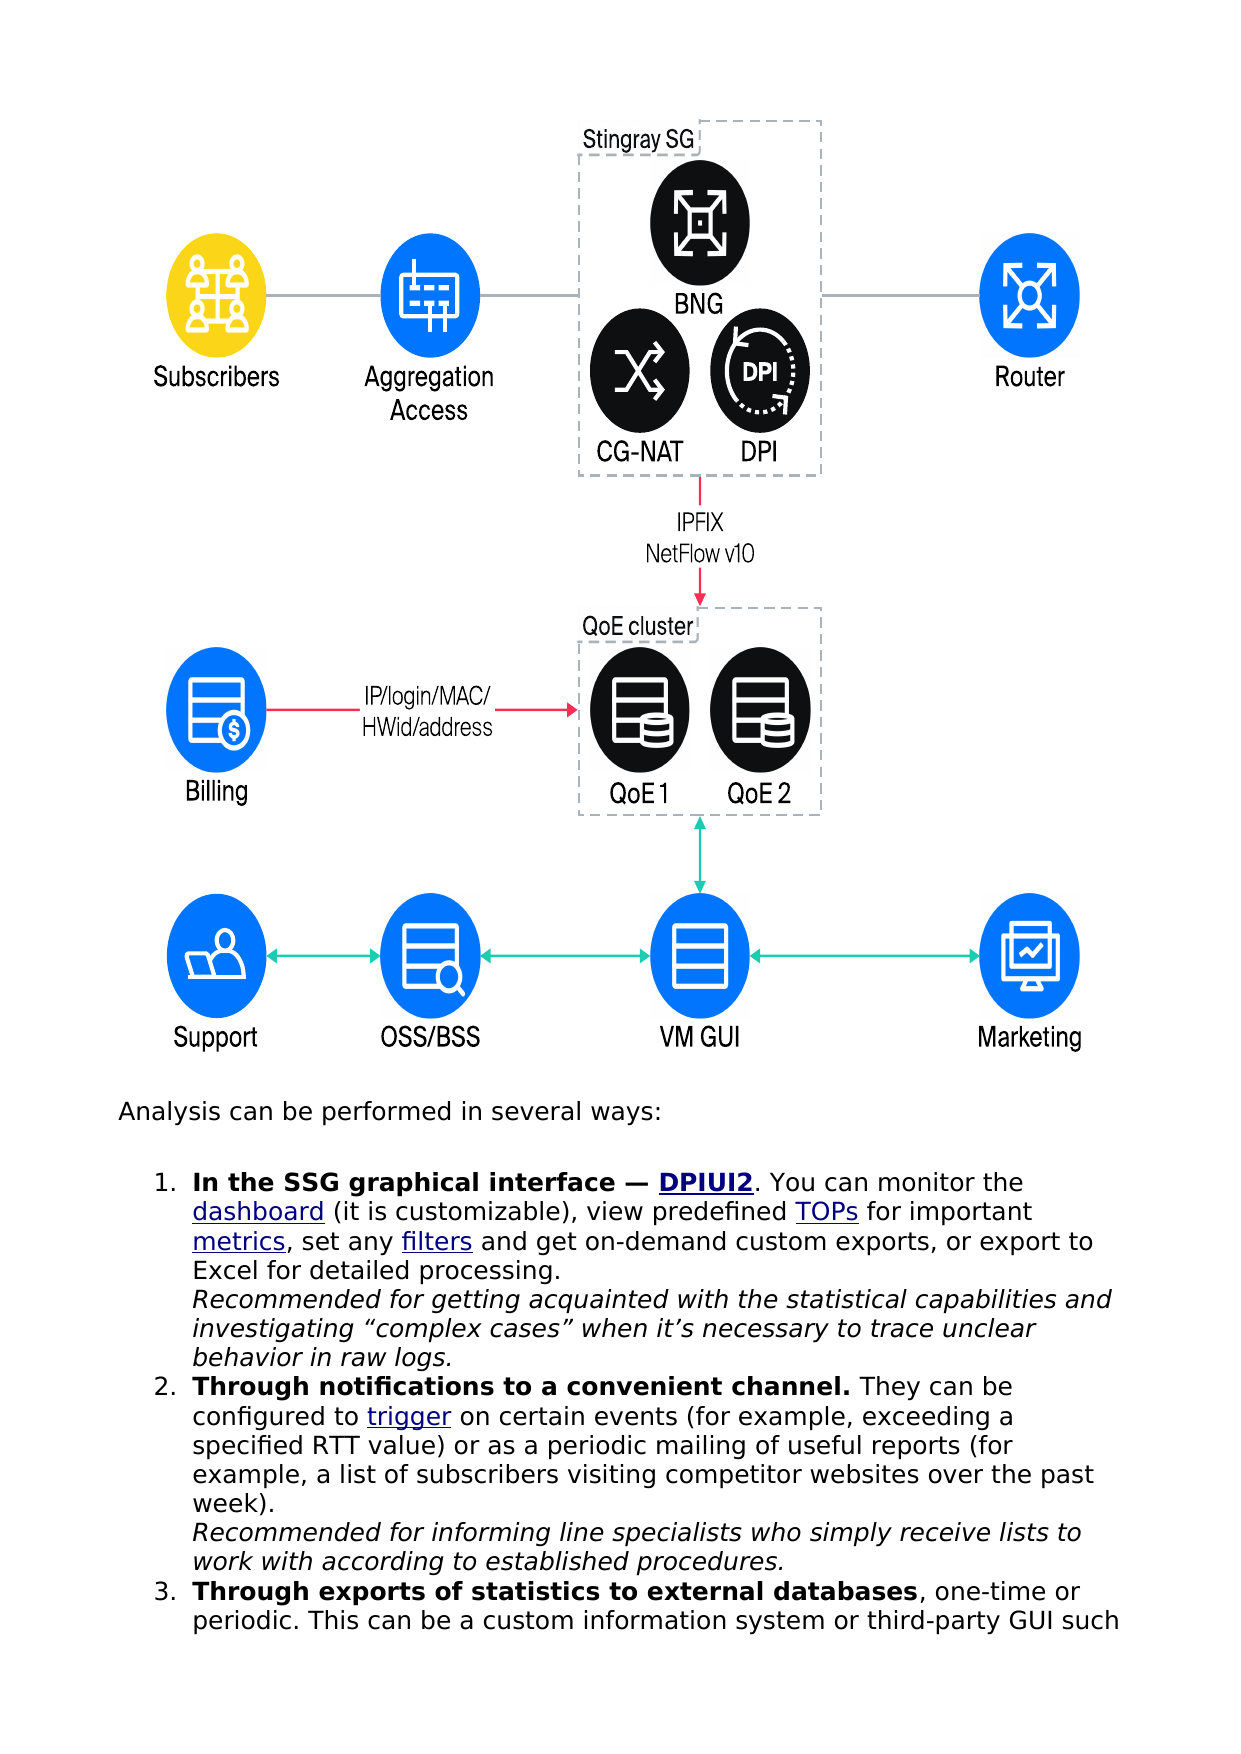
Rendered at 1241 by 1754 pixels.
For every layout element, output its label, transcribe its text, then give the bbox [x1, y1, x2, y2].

list Through exports of statistics to external databases, one-time or periodic. This can be a custom information system or third-party GUI such [177, 1577, 1122, 1635]
text Analysis can be performed in several ways: [118, 1097, 1122, 1126]
list Through notifications to a convenient channel. They can be configured to trigger on certain events (for example, exceeding a specified RTT value) or as a periodic mailing of useful reports (for example, a list of subscribers visiting competitor websites over the past week). Recommended for informing line specialists who simply receive lists to work with according to established procedures. [177, 1373, 1122, 1577]
list In the SSG graphical interface — DPIUI2. You can monitor the dashboard (it is customizable), view predefined TOPs for important metrics, set any filters and get on-demand custom exports, or export to Excel for detailed processing. Recommended for getting acquainted with the statistical capabilities and investigating “complex cases” when it’s necessary to trace unclear behavior in raw logs. [177, 1168, 1122, 1373]
